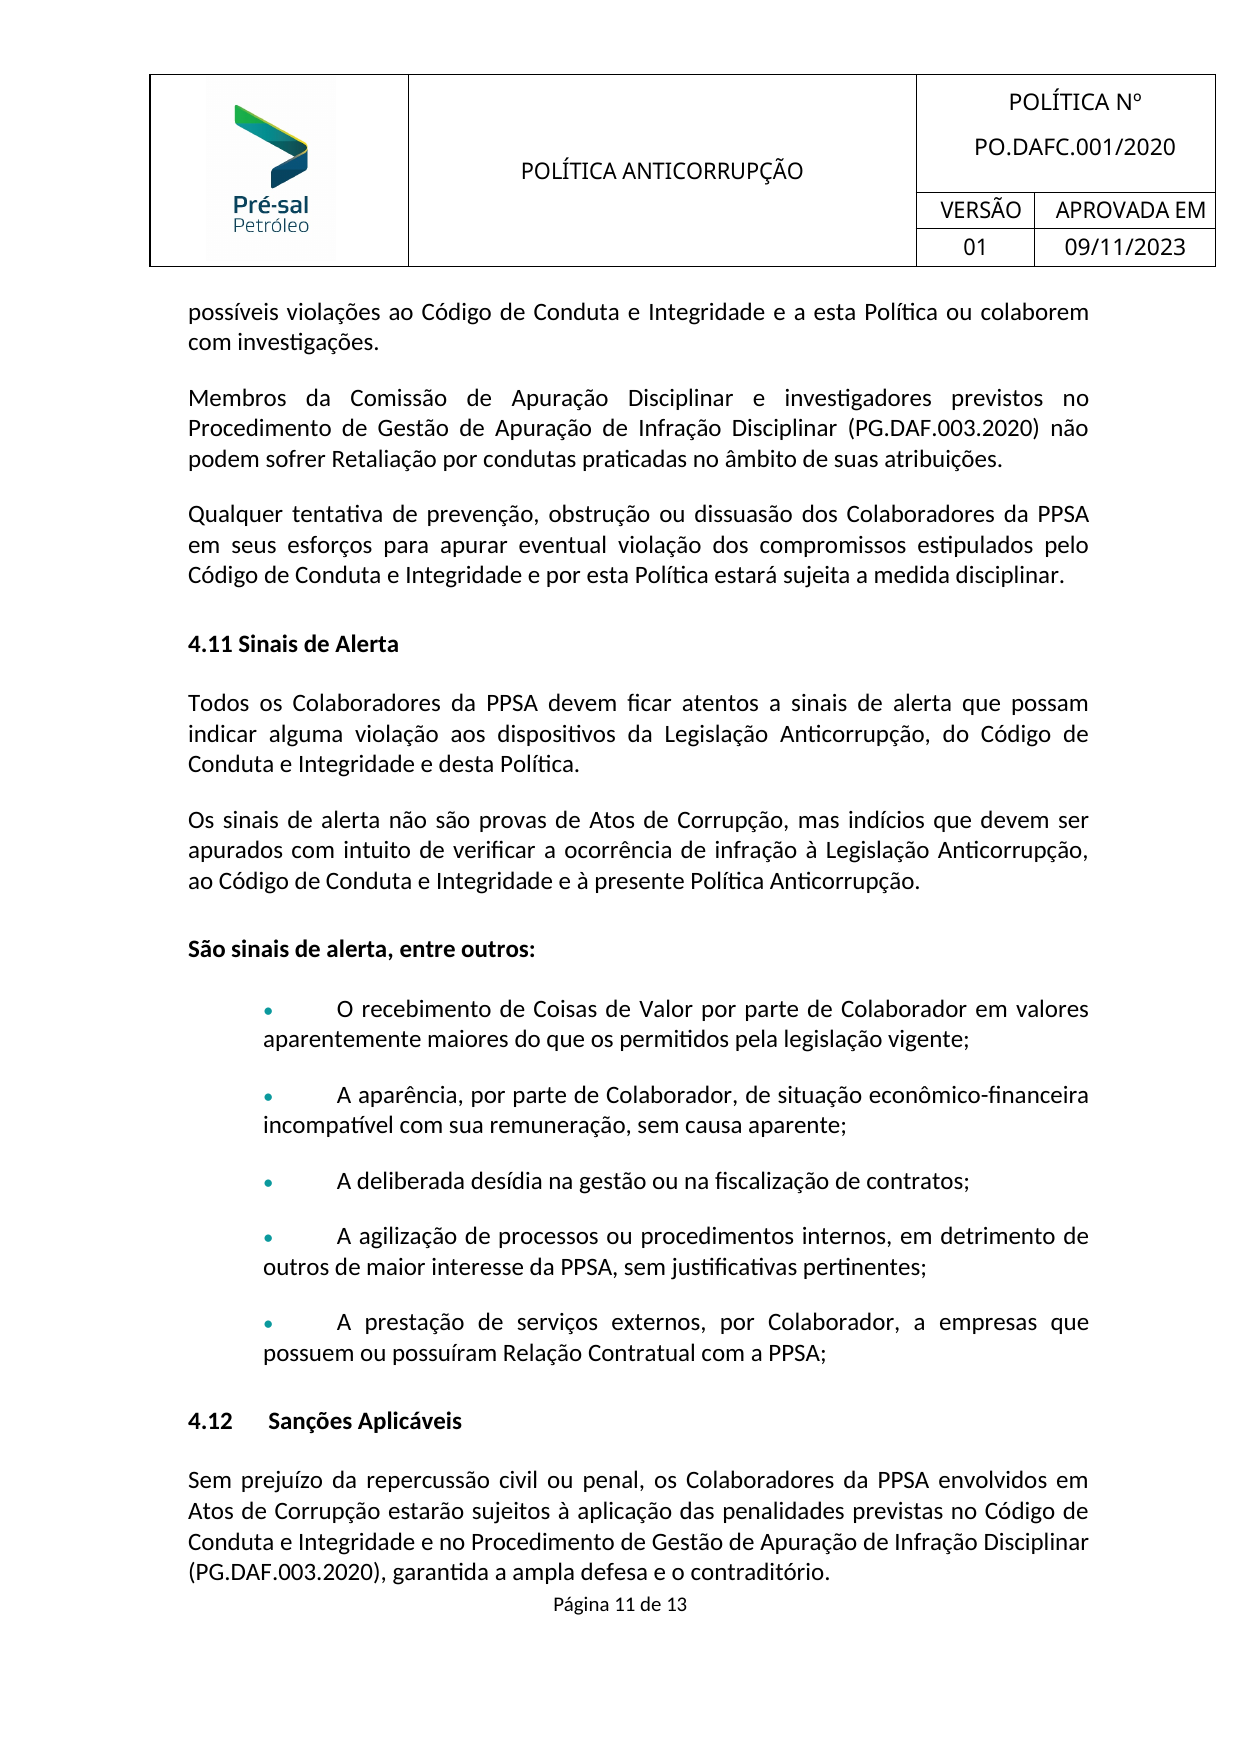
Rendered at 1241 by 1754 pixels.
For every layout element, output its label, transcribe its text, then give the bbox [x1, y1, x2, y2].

list A aparência, por parte de Colaborador, de situação econômico-financeira incompatível com sua remuneração, sem causa aparente; [263, 1079, 1090, 1140]
text Todos os Colaboradores da PPSA devem ficar atentos a sinais de alerta que possam indicar alguma violação aos dispositivos da Legislação Anticorrupção, do Código de Conduta e Integridade e desta Política. [188, 687, 1090, 779]
list A prestação de serviços externos, por Colaborador, a empresas que possuem ou possuíram Relação Contratual com a PPSA; [263, 1306, 1090, 1367]
list O recebimento de Coisas de Valor por parte de Colaborador em valores aparentemente maiores do que os permitidos pela legislação vigente; [263, 993, 1090, 1054]
text Sem prejuízo da repercussão civil ou penal, os Colaboradores da PPSA envolvidos em Atos de Corrupção estarão sujeitos à aplicação das penalidades previstas no Código de Conduta e Integridade e no Procedimento de Gestão de Apuração de Infração Disciplinar (PG.DAF.003.2020), garantida a ampla defesa e o contraditório. [188, 1464, 1090, 1587]
list A agilização de processos ou procedimentos internos, em detrimento de outros de maior interesse da PPSA, sem justificativas pertinentes; [263, 1220, 1090, 1281]
text Os sinais de alerta não são provas de Atos de Corrupção, mas indícios que devem ser apurados com intuito de verificar a ocorrência de infração à Legislação Anticorrupção, ao Código de Conduta e Integridade e à presente Política Anticorrupção. [188, 804, 1090, 896]
text Qualquer tentativa de prevenção, obstrução ou dissuasão dos Colaboradores da PPSA em seus esforços para apurar eventual violação dos compromissos estipulados pelo Código de Conduta e Integridade e por esta Política estará sujeita a medida disciplinar. [188, 499, 1090, 590]
text Membros da Comissão de Apuração Disciplinar e investigadores previstos no Procedimento de Gestão de Apuração de Infração Disciplinar (PG.DAF.003.2020) não podem sofrer Retaliação por condutas praticadas no âmbito de suas atribuições. [188, 382, 1090, 474]
text São sinais de alerta, entre outros: [188, 933, 1090, 963]
text 4.12 Sanções Aplicáveis [188, 1405, 1090, 1435]
text possíveis violações ao Código de Conduta e Integridade e a esta Política ou colaborem com investigações. [188, 296, 1090, 357]
list A deliberada desídia na gestão ou na fiscalização de contratos; [263, 1165, 1090, 1195]
text 4.11 Sinais de Alerta [188, 628, 1090, 658]
